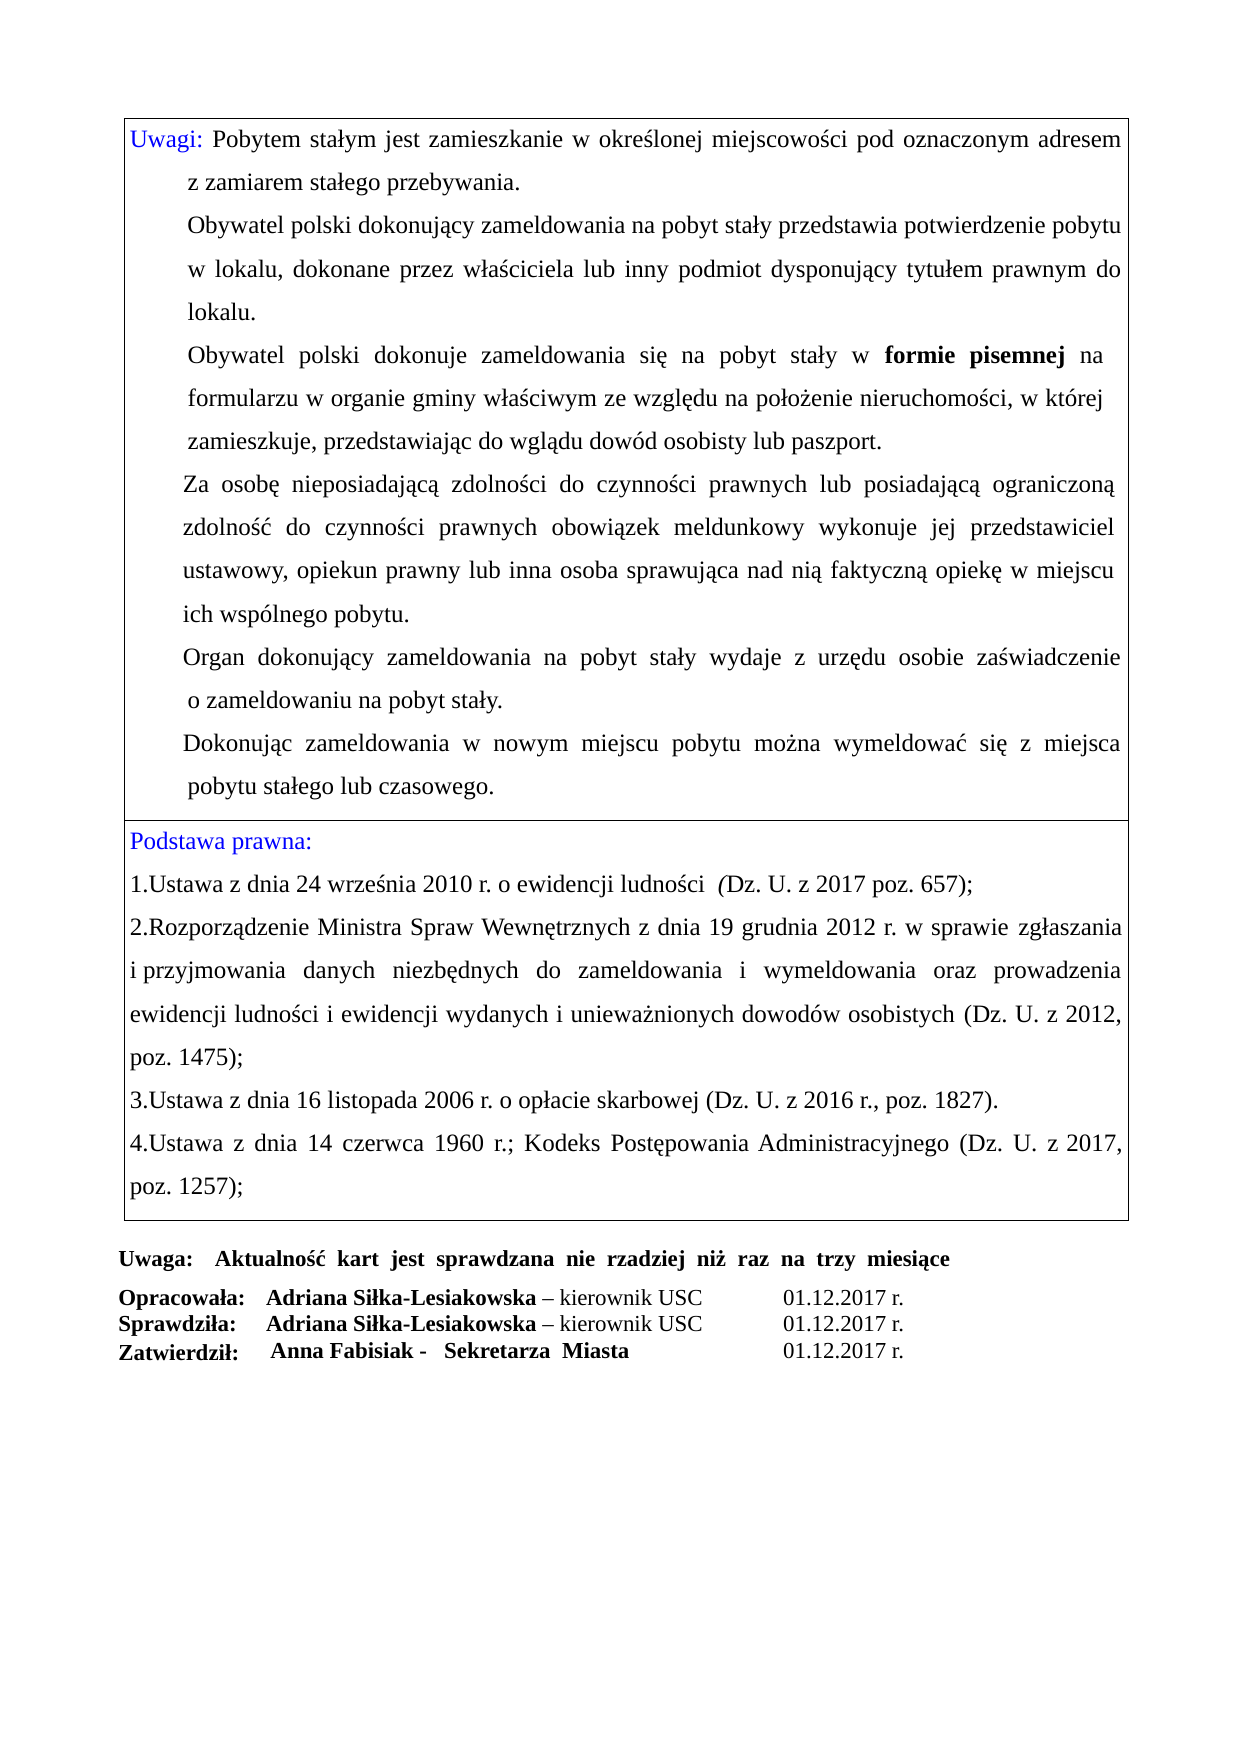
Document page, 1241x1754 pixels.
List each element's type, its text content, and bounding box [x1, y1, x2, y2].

subtitle Opracowała: Adriana Siłka-Lesiakowska – kierownik USC 01.12.2017 r. [118, 1284, 1122, 1310]
subtitle Uwaga: Aktualność kart jest sprawdzana nie rzadziej niż raz na trzy miesiące [118, 1244, 1122, 1271]
text Zatwierdził: Anna Fabisiak - Sekretarza Miasta 01.12.2017 r. [118, 1337, 1122, 1370]
table_cell Podstawa prawna: Ustawa z dnia 24 września 2010 r. o ewidencji ludności (Dz. U. z 2017 poz. 657); Rozporządzenie Ministra Spraw Wewnętrznych z dnia 19 grudnia 2012 r. w sprawie zgłaszania i przyjmowania danych niezbędnych do zameldowania i wymeldowania oraz prowadzenia ewidencji ludności i ewidencji wydanych i unieważnionych dowodów osobistych (Dz. U. z 2012, poz. 1475); Ustawa z dnia 16 listopada 2006 r. o opłacie skarbowej (Dz. U. z 2016 r., poz. 1827). Ustawa z dnia 14 czerwca 1960 r.; Kodeks Postępowania Administracyjnego (Dz. U. z 2017, poz. 1257); [125, 821, 1128, 1220]
text Sprawdziła: Adriana Siłka-Lesiakowska – kierownik USC 01.12.2017 r. [118, 1310, 1122, 1337]
table_cell Uwagi: Pobytem stałym jest zamieszkanie w określonej miejscowości pod oznaczonym adresem z zamiarem stałego przebywania. Obywatel polski dokonujący zameldowania na pobyt stały przedstawia potwierdzenie pobytu w lokalu, dokonane przez właściciela lub inny podmiot dysponujący tytułem prawnym do lokalu. Obywatel polski dokonuje zameldowania się na pobyt stały w formie pisemnej na formularzu w organie gminy właściwym ze względu na położenie nieruchomości, w której zamieszkuje, przedstawiając do wglądu dowód osobisty lub paszport. Za osobę nieposiadającą zdolności do czynności prawnych lub posiadającą ograniczoną zdolność do czynności prawnych obowiązek meldunkowy wykonuje jej przedstawiciel ustawowy, opiekun prawny lub inna osoba sprawująca nad nią faktyczną opiekę w miejscu ich wspólnego pobytu. Organ dokonujący zameldowania na pobyt stały wydaje z urzędu osobie zaświadczenie o zameldowaniu na pobyt stały. Dokonując zameldowania w nowym miejscu pobytu można wymeldować się z miejsca pobytu stałego lub czasowego. [125, 119, 1128, 820]
